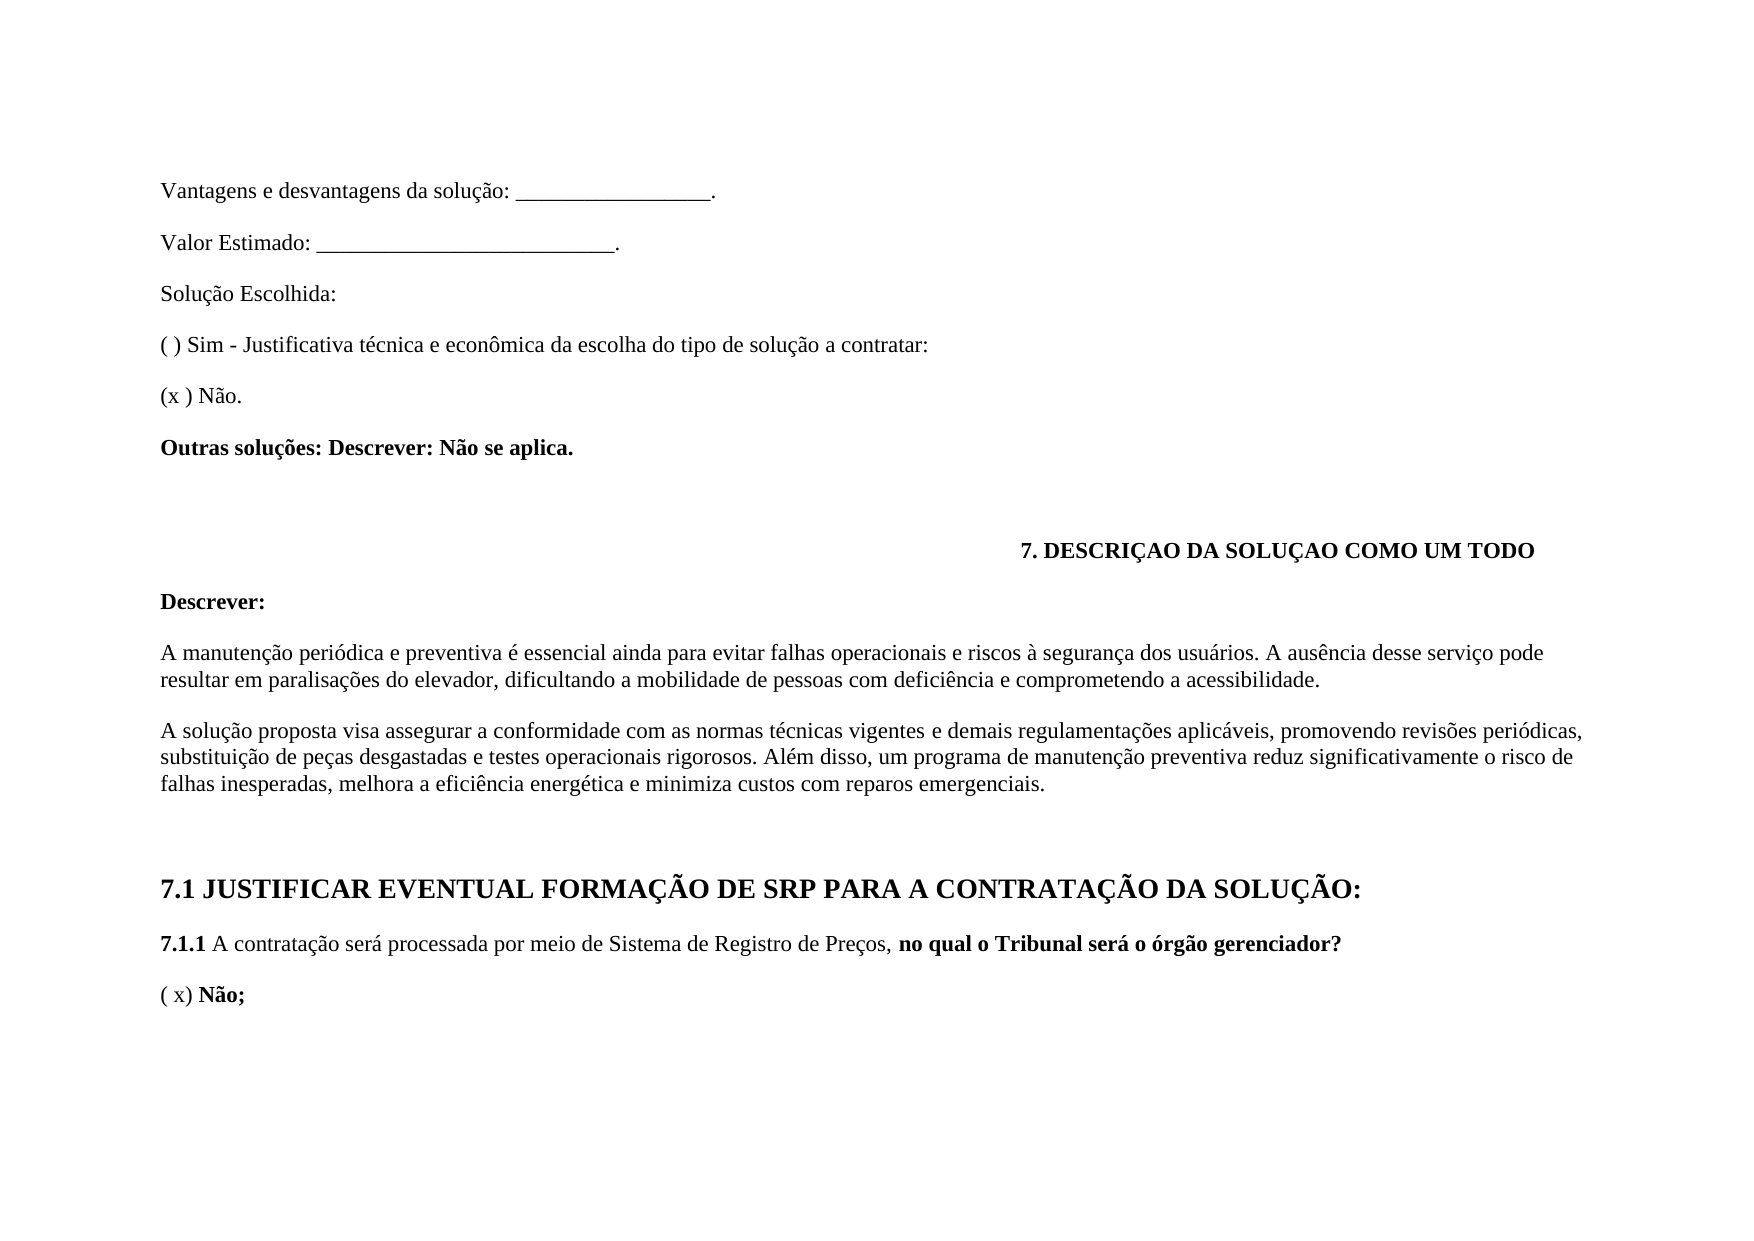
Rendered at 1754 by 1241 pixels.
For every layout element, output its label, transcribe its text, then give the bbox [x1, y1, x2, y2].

text ( ) Sim - Justificativa técnica e econômica da escolha do tipo de solução a contratar: [160, 331, 1594, 358]
text 7. DESCRIÇAO DA SOLUÇAO COMO UM TODO [192, 537, 1594, 563]
text Solução Escolhida: [160, 280, 1594, 306]
text Valor Estimado: __________________________. [160, 228, 1594, 255]
text Outras soluções: Descrever: Não se aplica. [160, 434, 1594, 460]
text Descrever: [160, 588, 1594, 614]
text ( x) Não; [160, 981, 1594, 1008]
text A solução proposta visa assegurar a conformidade com as normas técnicas vigentes e demais regulamentações aplicáveis, promovendo revisões periódicas, substituição de peças desgastadas e testes operacionais rigorosos. Além disso, um programa de manutenção preventiva reduz significativamente o risco de falhas inesperadas, melhora a eficiência energética e minimiza custos com reparos emergenciais. [160, 717, 1594, 796]
text Vantagens e desvantagens da solução: _________________. [160, 177, 1594, 203]
text 7.1 JUSTIFICAR EVENTUAL FORMAÇÃO DE SRP PARA A CONTRATAÇÃO DA SOLUÇÃO: [160, 872, 1594, 905]
text (x ) Não. [160, 383, 1594, 409]
text A manutenção periódica e preventiva é essencial ainda para evitar falhas operacionais e riscos à segurança dos usuários. A ausência desse serviço pode resultar em paralisações do elevador, dificultando a mobilidade de pessoas com deficiência e comprometendo a acessibilidade. [160, 639, 1594, 692]
text 7.1.1 A contratação será processada por meio de Sistema de Registro de Preços, no qual o Tribunal será o órgão gerenciador? [160, 930, 1594, 956]
